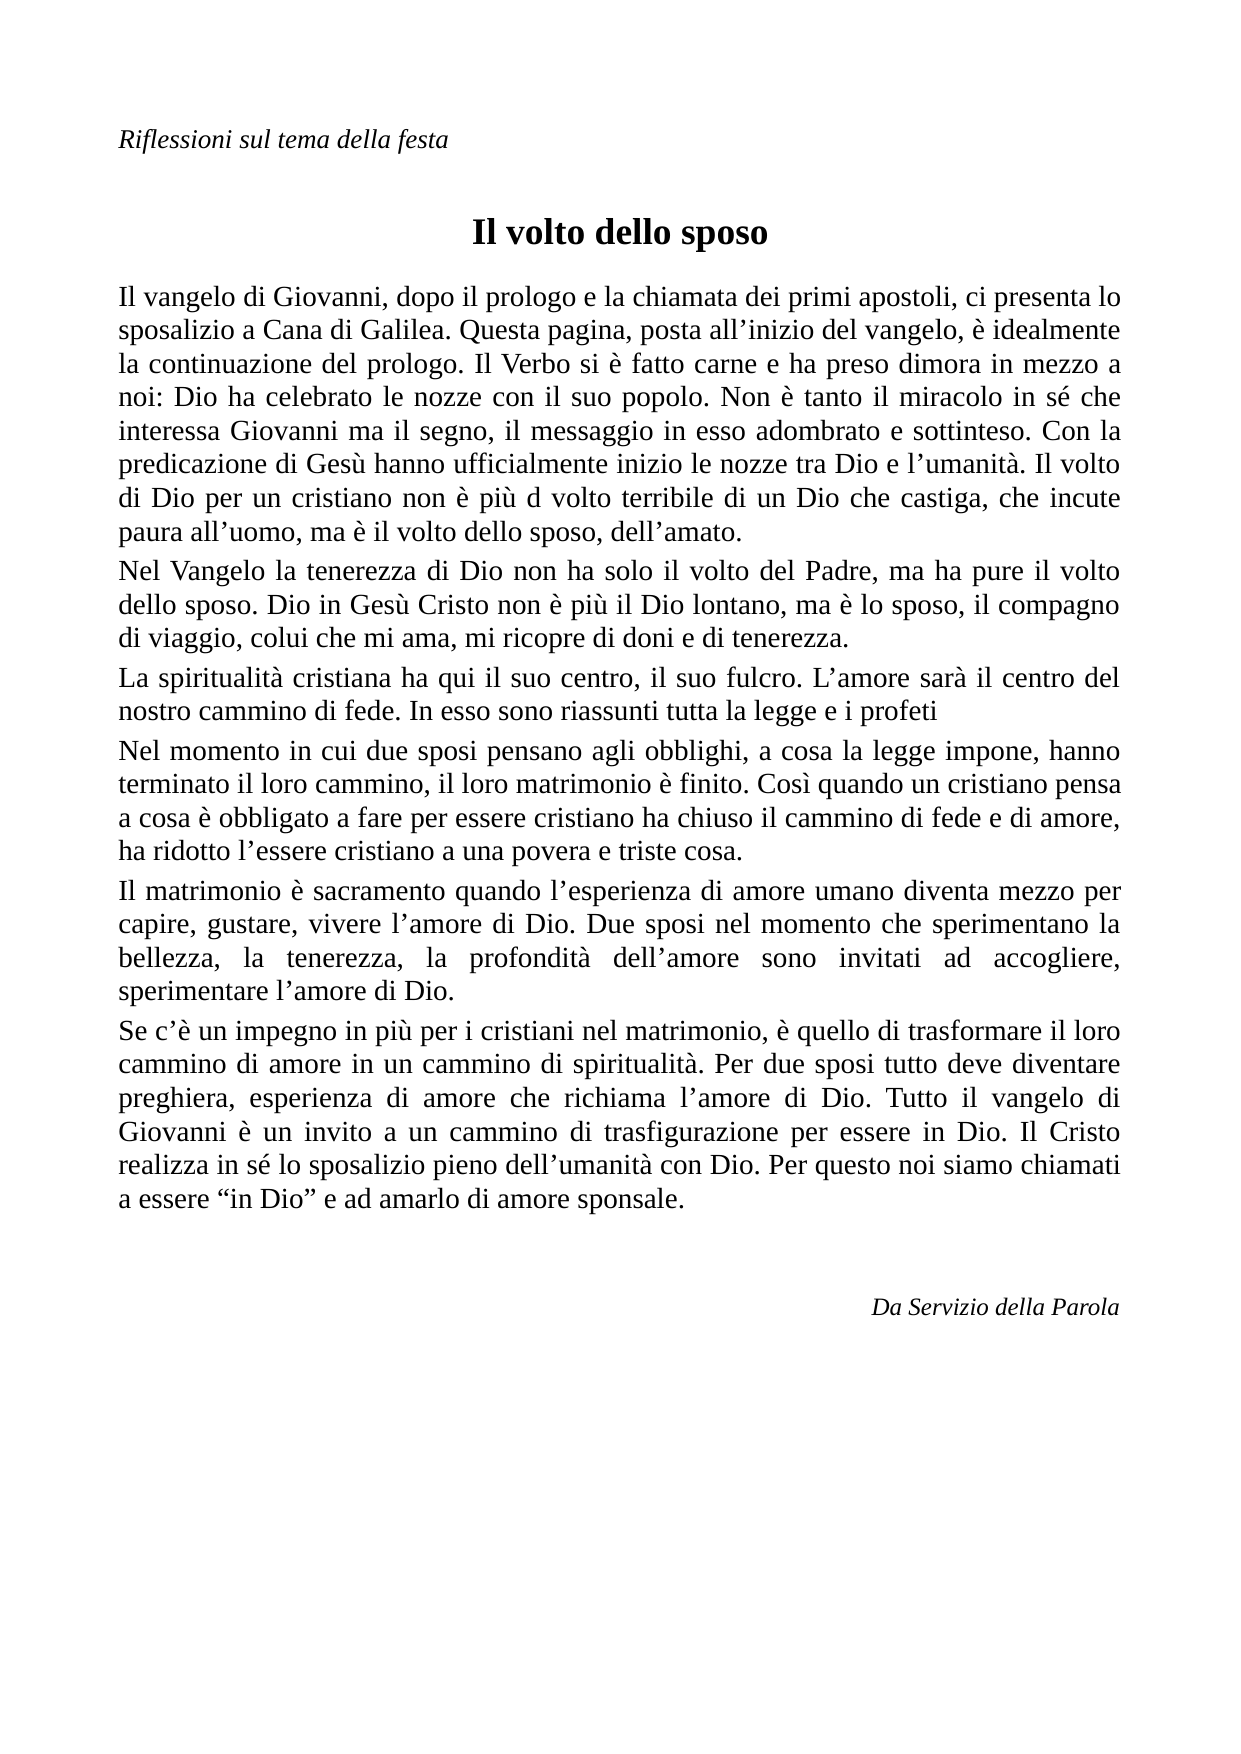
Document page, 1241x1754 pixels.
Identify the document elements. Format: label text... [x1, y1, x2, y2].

text Nel Vangelo la tenerezza di Dio non ha solo il volto del Padre, ma ha pure il volto dello sposo. Dio in Gesù Cristo non è più il Dio lontano, ma è lo sposo, il compagno di viaggio, colui che mi ama, mi ricopre di doni e di tenerezza. [118, 553, 1122, 654]
text Se c’è un impegno in più per i cristiani nel matrimonio, è quello di trasformare il loro cammino di amore in un cammino di spiritualità. Per due sposi tutto deve diventare preghiera, esperienza di amore che richiama l’amore di Dio. Tutto il vangelo di Giovanni è un invito a un cammino di trasfigurazione per essere in Dio. Il Cristo realizza in sé lo sposalizio pieno dell’umanità con Dio. Per questo noi siamo chiamati a essere “in Dio” e ad amarlo di amore sponsale. [118, 1013, 1122, 1214]
text Il matrimonio è sacramento quando l’esperienza di amore umano diventa mezzo per capire, gustare, vivere l’amore di Dio. Due sposi nel momento che sperimentano la bellezza, la tenerezza, la profondità dell’amore sono invitati ad accogliere, sperimentare l’amore di Dio. [118, 873, 1122, 1007]
text La spiritualità cristiana ha qui il suo centro, il suo fulcro. L’amore sarà il centro del nostro cammino di fede. In esso sono riassunti tutta la legge e i profeti [118, 660, 1122, 727]
subtitle Il volto dello sposo [118, 209, 1122, 253]
text Nel momento in cui due sposi pensano agli obblighi, a cosa la legge impone, hanno terminato il loro cammino, il loro matrimonio è finito. Così quando un cristiano pensa a cosa è obbligato a fare per essere cristiano ha chiuso il cammino di fede e di amore, ha ridotto l’essere cristiano a una povera e triste cosa. [118, 733, 1122, 867]
text Il vangelo di Giovanni, dopo il prologo e la chiamata dei primi apostoli, ci presenta lo sposalizio a Cana di Galilea. Questa pagina, posta all’inizio del vangelo, è idealmente la continuazione del prologo. Il Verbo si è fatto carne e ha preso dimora in mezzo a noi: Dio ha celebrato le nozze con il suo popolo. Non è tanto il miracolo in sé che interessa Giovanni ma il segno, il messaggio in esso adombrato e sottinteso. Con la predicazione di Gesù hanno ufficialmente inizio le nozze tra Dio e l’umanità. Il volto di Dio per un cristiano non è più d volto terribile di un Dio che castiga, che incute paura all’uomo, ma è il volto dello sposo, dell’amato. [118, 279, 1122, 547]
text Da Servizio della Parola [118, 1292, 1122, 1321]
text Riflessioni sul tema della festa [118, 123, 1122, 154]
